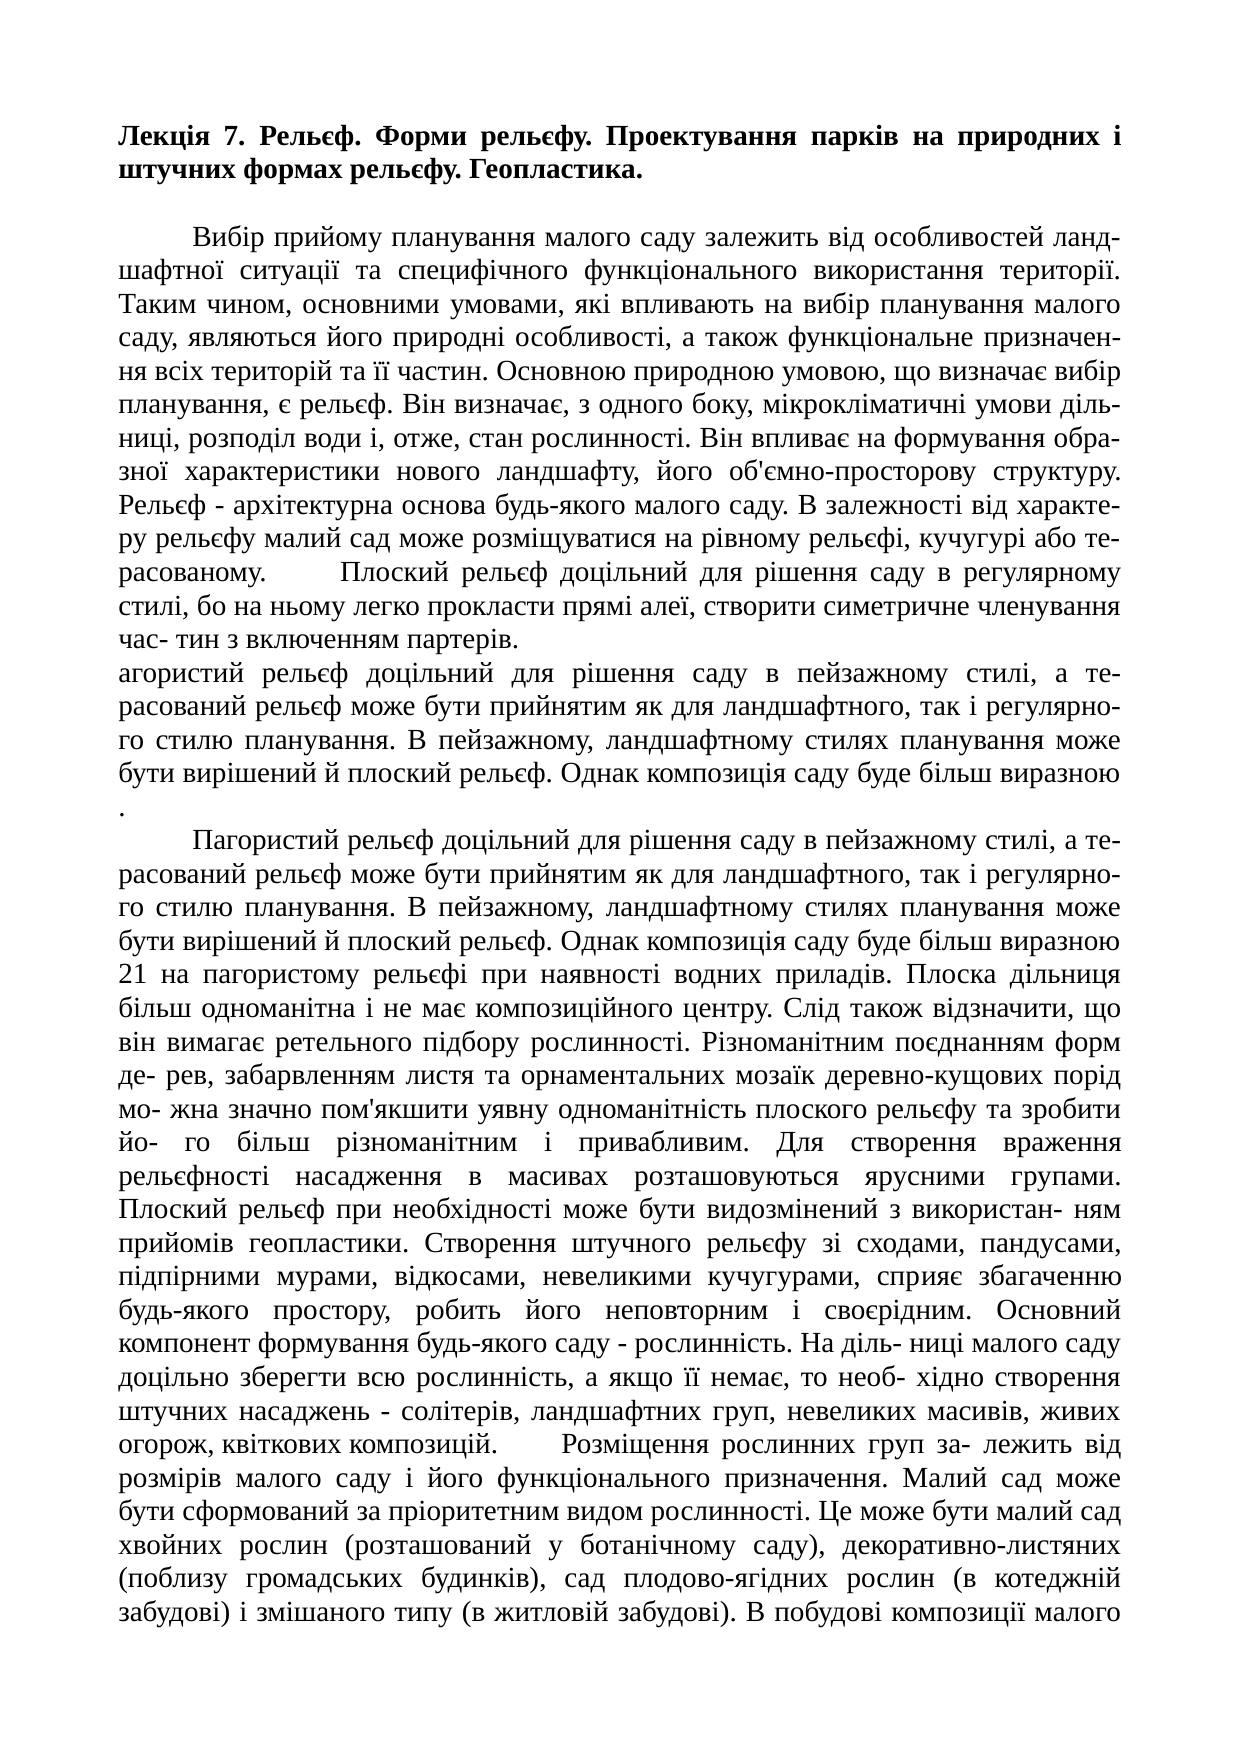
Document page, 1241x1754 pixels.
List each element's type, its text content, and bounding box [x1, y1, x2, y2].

text Лекція 7. Рельєф. Форми рельєфу. Проектування парків на природних і штучних формах рельєфу. Геопластика. [118, 118, 1122, 185]
text Пагористий рельєф доцільний для рішення саду в пейзажному стилі, а те- расований рельєф може бути прийнятим як для ландшафтного, так і регулярно- го стилю планування. В пейзажному, ландшафтному стилях планування може бути вирішений й плоский рельєф. Однак композиція саду буде більш виразною 21 на пагористому рельєфі при наявності водних приладів. Плоска дільниця більш одноманітна і не має композиційного центру. Слід також відзначити, що він вимагає ретельного підбору рослинності. Різноманітним поєднанням форм де- рев, забарвленням листя та орнаментальних мозаїк деревно-кущових порід мо- жна значно пом'якшити уявну одноманітність плоского рельєфу та зробити йо- го більш різноманітним і привабливим. Для створення враження рельєфності насадження в масивах розташовуються ярусними групами. Плоский рельєф при необхідності може бути видозмінений з використан- ням прийомів геопластики. Створення штучного рельєфу зі сходами, пандусами, підпірними мурами, відкосами, невеликими кучугурами, сприяє збагаченню будь-якого простору, робить його неповторним і своєрідним. Основний компонент формування будь-якого саду - рослинність. На діль- ниці малого саду доцільно зберегти всю рослинність, а якщо її немає, то необ- хідно створення штучних насаджень - солітерів, ландшафтних груп, невеликих масивів, живих огорож, квіткових композицій. Розміщення рослинних груп за- лежить від розмірів малого саду і його функціонального призначення. Малий сад може бути сформований за пріоритетним видом рослинності. Це може бути малий сад хвойних рослин (розташований у ботанічному саду), декоративно-листяних (поблизу громадських будинків), сад плодово-ягідних рослин (в котеджній забудові) і змішаного типу (в житловій забудові). В побудові композиції малого [118, 822, 1122, 1627]
text Вибір прийому планування малого саду залежить від особливостей ланд- шафтної ситуації та специфічного функціонального використання території. Таким чином, основними умовами, які впливають на вибір планування малого саду, являються його природні особливості, а також функціональне призначен- ня всіх територій та її частин. Основною природною умовою, що визначає вибір планування, є рельєф. Він визначає, з одного боку, мікрокліматичні умови діль- ниці, розподіл води і, отже, стан рослинності. Він впливає на формування обра- зної характеристики нового ландшафту, його об'ємно-просторову структуру. Рельєф - архітектурна основа будь-якого малого саду. В залежності від характе- ру рельєфу малий сад може розміщуватися на рівному рельєфі, кучугурі або те- расованому. Плоский рельєф доцільний для рішення саду в регулярному стилі, бо на ньому легко прокласти прямі алеї, створити симетричне членування час- тин з включенням партерів. [118, 219, 1122, 655]
text агористий рельєф доцільний для рішення саду в пейзажному стилі, а те- расований рельєф може бути прийнятим як для ландшафтного, так і регулярно- го стилю планування. В пейзажному, ландшафтному стилях планування може бути вирішений й плоский рельєф. Однак композиція саду буде більш виразною . [118, 655, 1122, 822]
